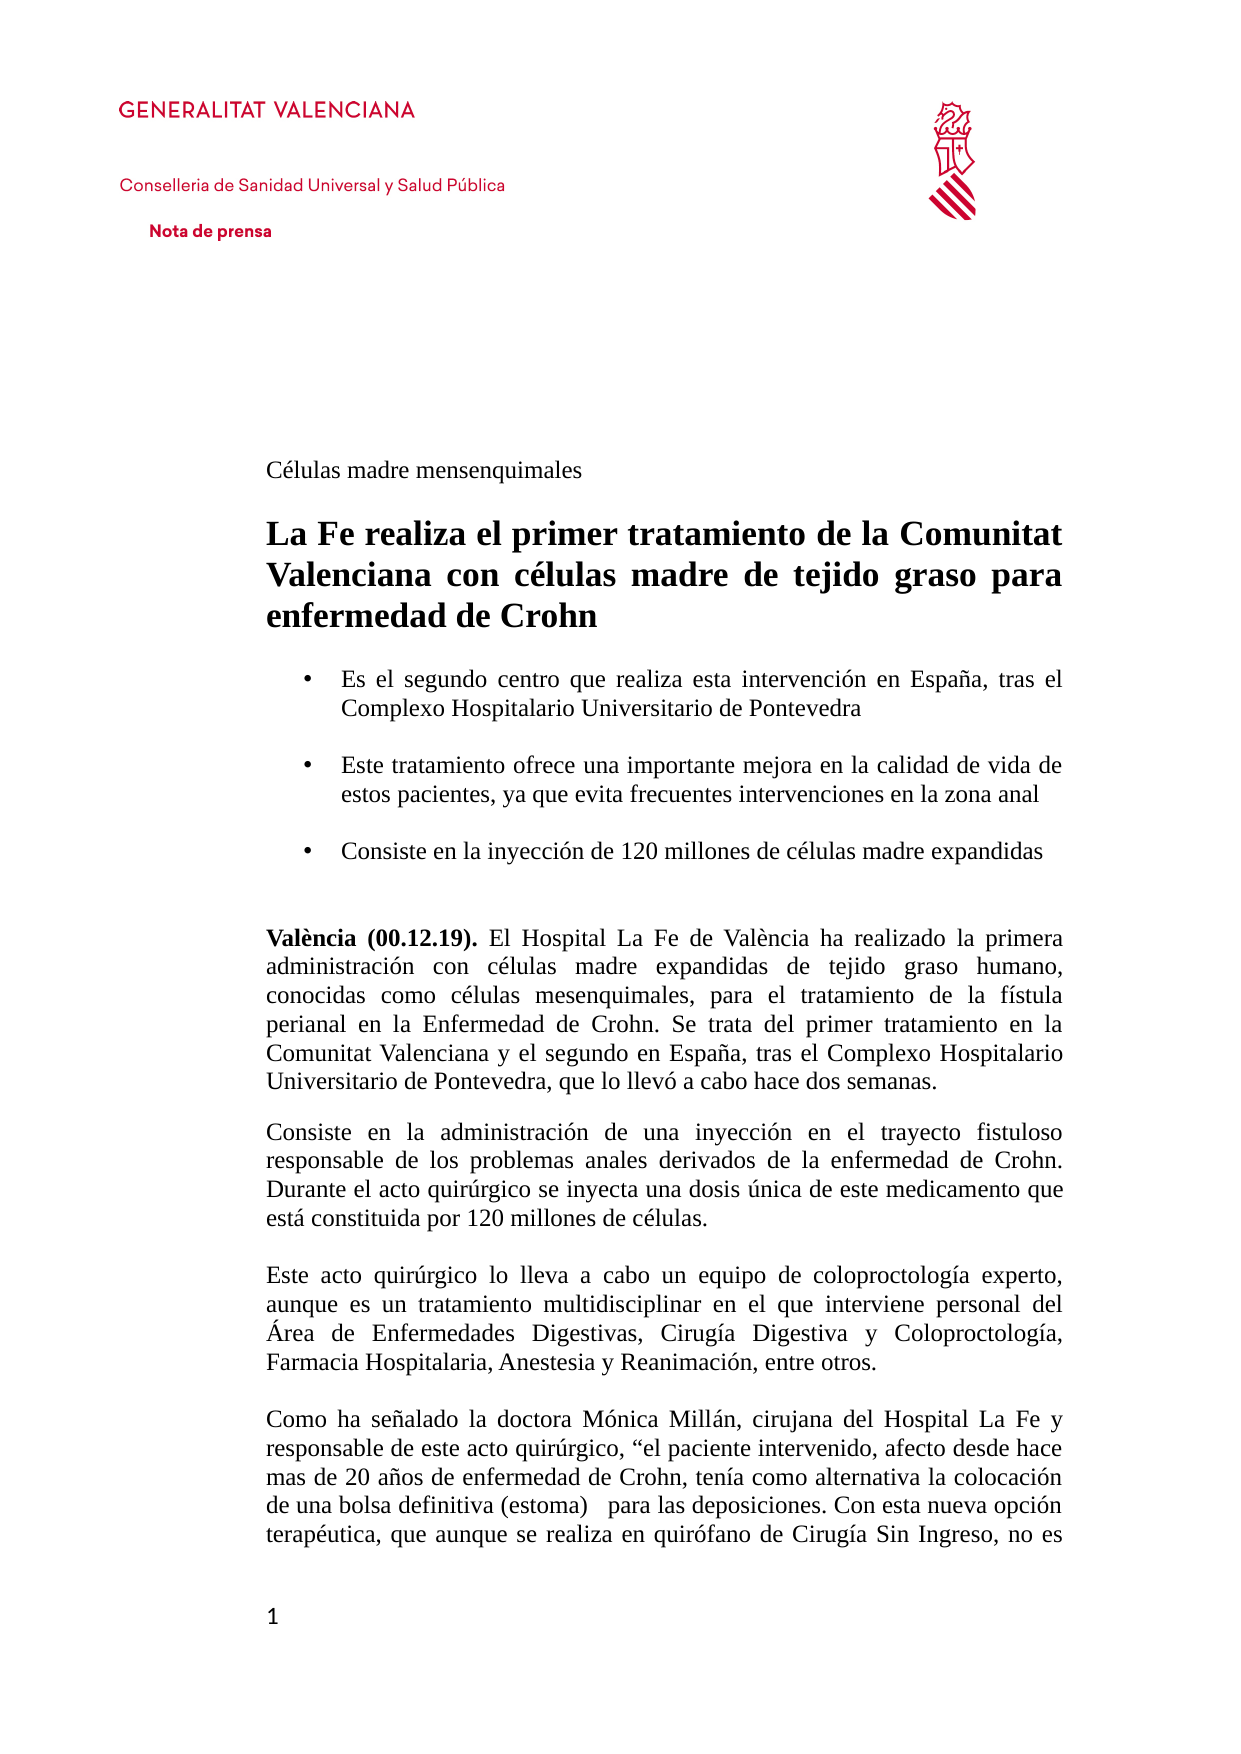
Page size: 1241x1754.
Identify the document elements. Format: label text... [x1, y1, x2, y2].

text La Fe realiza el primer tratamiento de la Comunitat Valenciana con células madre de tejido graso para enfermedad de Crohn [266, 513, 1064, 635]
text Células madre mensenquimales [266, 455, 1064, 484]
list Este tratamiento ofrece una importante mejora en la calidad de vida de estos pacientes, ya que evita frecuentes intervenciones en la zona anal [303, 750, 1064, 808]
text València (00.12.19). El Hospital La Fe de València ha realizado la primera administración con células madre expandidas de tejido graso humano, conocidas como células mesenquimales, para el tratamiento de la fístula perianal en la Enfermedad de Crohn. Se trata del primer tratamiento en la Comunitat Valenciana y el segundo en España, tras el Complexo Hospitalario Universitario de Pontevedra, que lo llevó a cabo hace dos semanas. [266, 923, 1064, 1095]
list Es el segundo centro que realiza esta intervención en España, tras el Complexo Hospitalario Universitario de Pontevedra [303, 664, 1064, 721]
picture [119, 101, 976, 241]
text Consiste en la administración de una inyección en el trayecto fistuloso responsable de los problemas anales derivados de la enfermedad de Crohn. Durante el acto quirúrgico se inyecta una dosis única de este medicamento que está constituida por 120 millones de células. [266, 1117, 1064, 1232]
text Como ha señalado la doctora Mónica Millán, cirujana del Hospital La Fe y responsable de este acto quirúrgico, “el paciente intervenido, afecto desde hace mas de 20 años de enfermedad de Crohn, tenía como alternativa la colocación de una bolsa definitiva (estoma) para las deposiciones. Con esta nueva opción terapéutica, que aunque se realiza en quirófano de Cirugía Sin Ingreso, no es [266, 1404, 1064, 1548]
list Consiste en la inyección de 120 millones de células madre expandidas [303, 836, 1064, 865]
text Este acto quirúrgico lo lleva a cabo un equipo de coloproctología experto, aunque es un tratamiento multidisciplinar en el que interviene personal del Área de Enfermedades Digestivas, Cirugía Digestiva y Coloproctología, Farmacia Hospitalaria, Anestesia y Reanimación, entre otros. [266, 1261, 1064, 1376]
